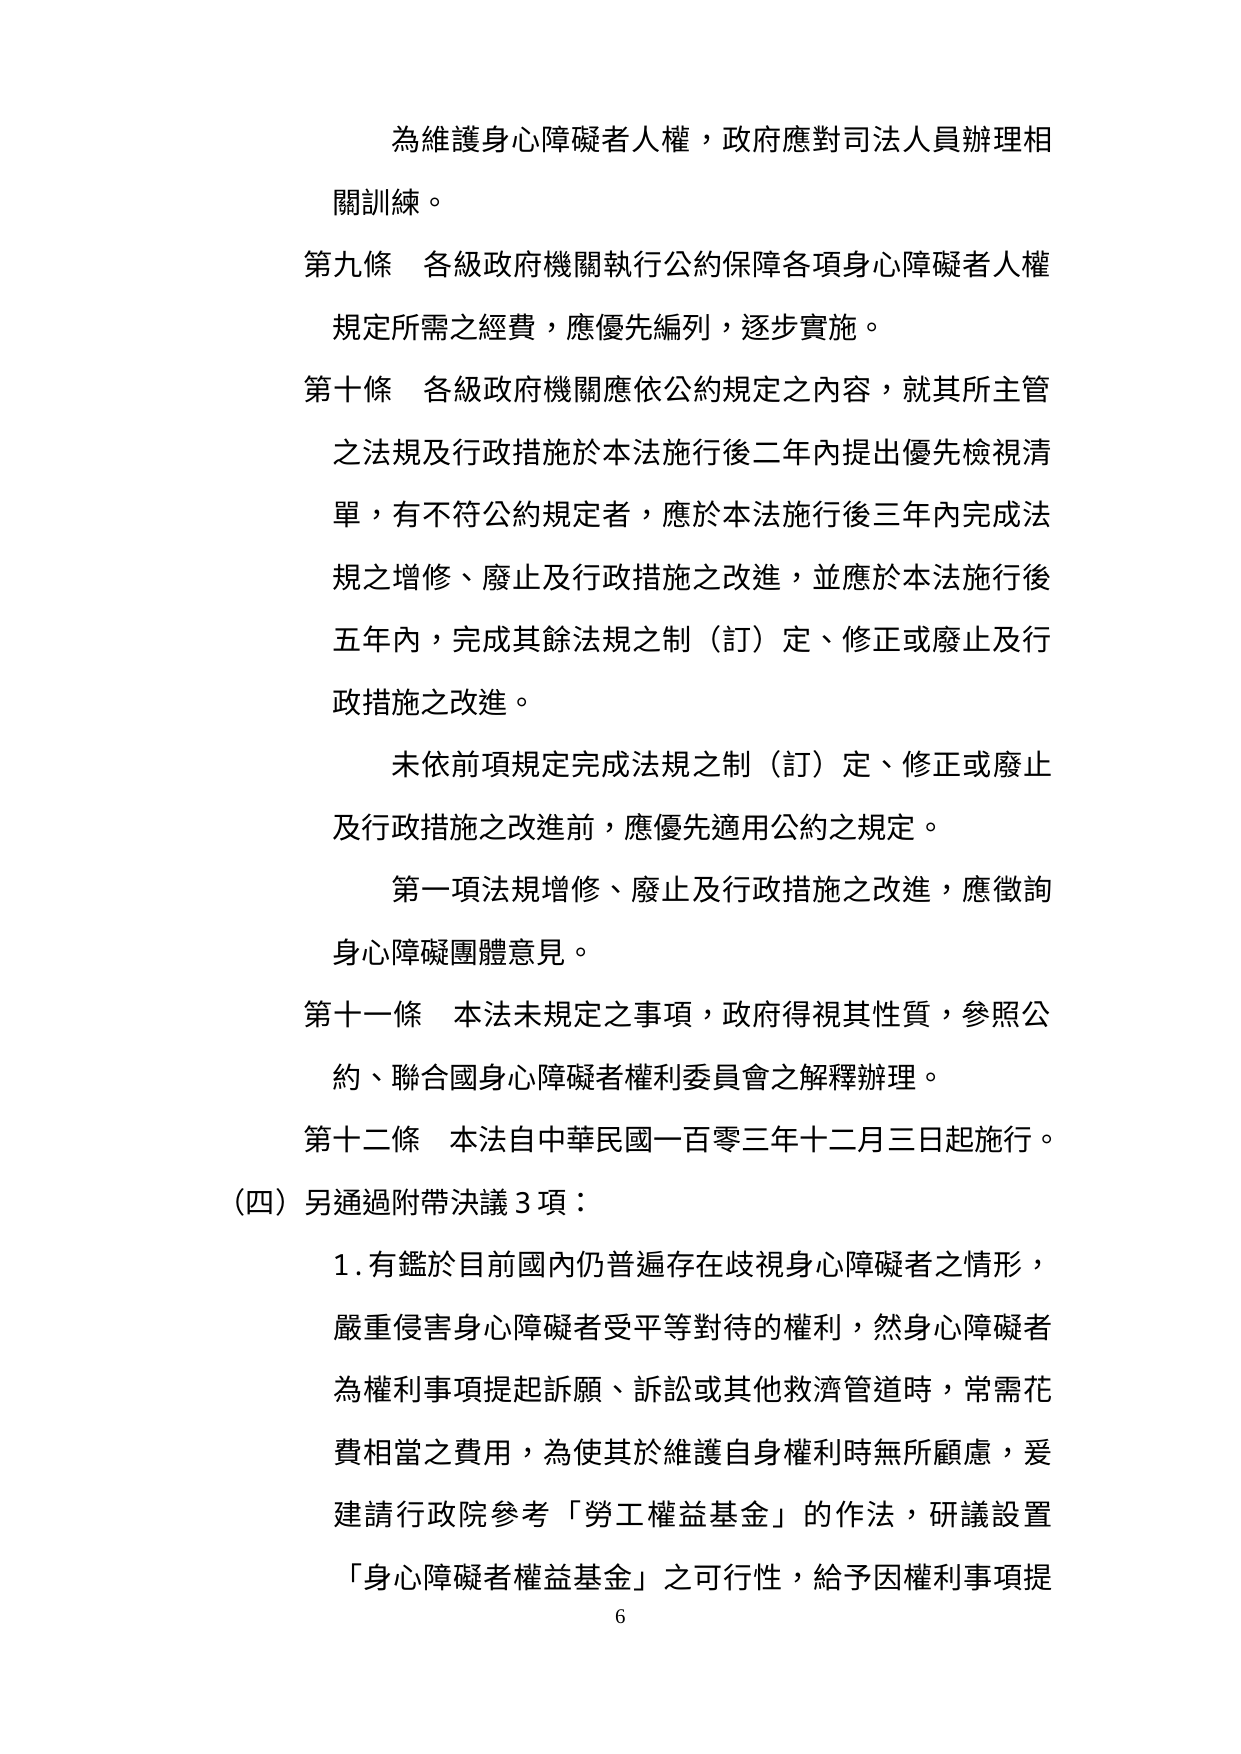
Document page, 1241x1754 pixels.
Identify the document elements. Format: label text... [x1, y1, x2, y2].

text 第十一條 本法未規定之事項，政府得視其性質，參照公約、聯合國身心障礙者權利委員會之解釋辦理。 [303, 971, 1053, 1096]
text 未依前項規定完成法規之制（訂）定、修正或廢止及行政措施之改進前，應優先適用公約之規定。 [332, 721, 1053, 846]
text （四）另通過附帶決議3項： [216, 1159, 1053, 1221]
text 第九條 各級政府機關執行公約保障各項身心障礙者人權規定所需之經費，應優先編列，逐步實施。 [303, 221, 1053, 346]
text 第十二條 本法自中華民國一百零三年十二月三日起施行。 [303, 1096, 1053, 1159]
text 1.有鑑於目前國內仍普遍存在歧視身心障礙者之情形，嚴重侵害身心障礙者受平等對待的權利，然身心障礙者為權利事項提起訴願、訴訟或其他救濟管道時，常需花費相當之費用，為使其於維護自身權利時無所顧慮，爰建請行政院參考「勞工權益基金」的作法，研議設置「身心障礙者權益基金」之可行性，給予因權利事項提 [187, 1221, 1053, 1596]
text 為維護身心障礙者人權，政府應對司法人員辦理相關訓練。 [332, 96, 1053, 221]
text 第十條 各級政府機關應依公約規定之內容，就其所主管之法規及行政措施於本法施行後二年內提出優先檢視清單，有不符公約規定者，應於本法施行後三年內完成法規之增修、廢止及行政措施之改進，並應於本法施行後五年內，完成其餘法規之制（訂）定、修正或廢止及行政措施之改進。 [303, 346, 1053, 721]
text 第一項法規增修、廢止及行政措施之改進，應徵詢身心障礙團體意見。 [332, 846, 1053, 971]
